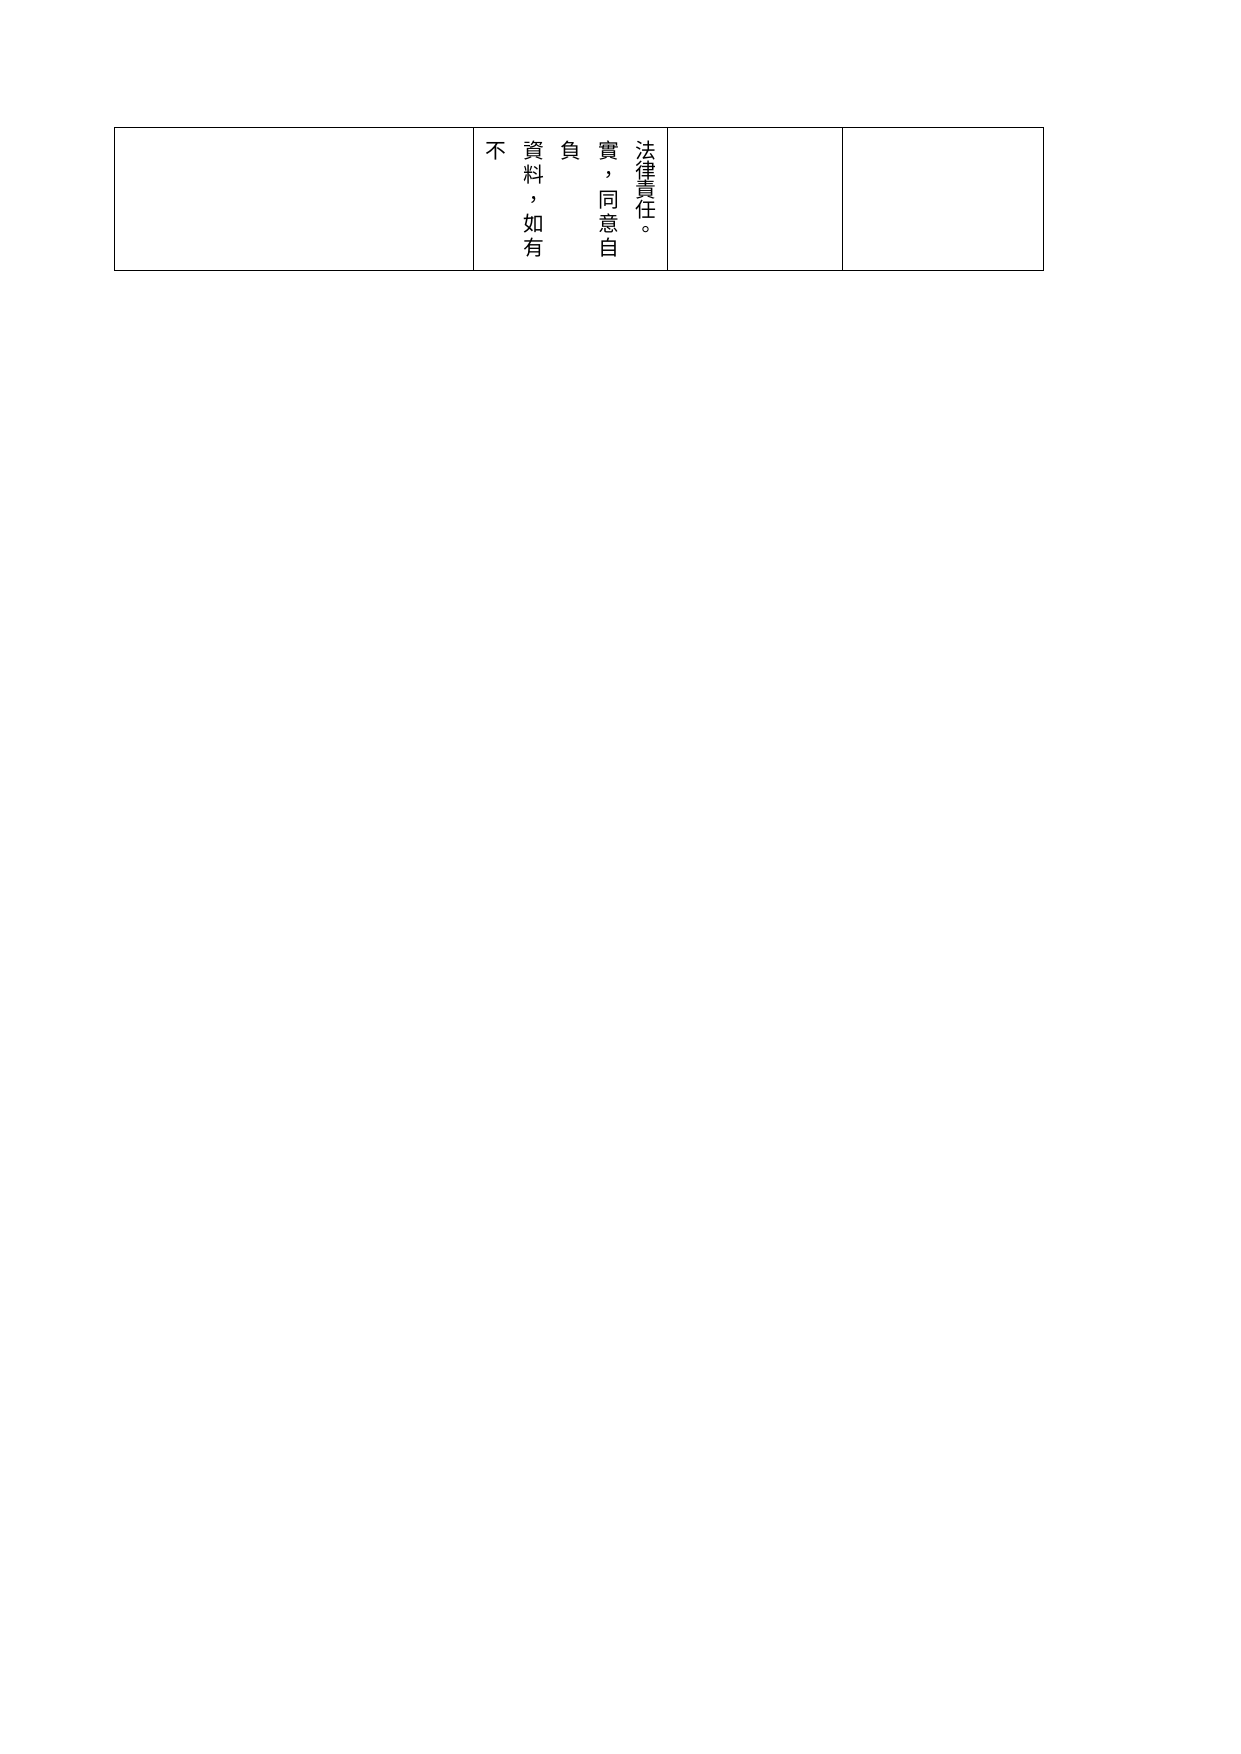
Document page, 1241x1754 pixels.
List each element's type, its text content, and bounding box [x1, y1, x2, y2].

table_cell 法律責任。 實，同意自負 資料，如有不 上列所填各項 [474, 128, 667, 270]
table_cell [115, 128, 473, 270]
table_cell [668, 128, 842, 270]
table_cell [843, 128, 1043, 270]
